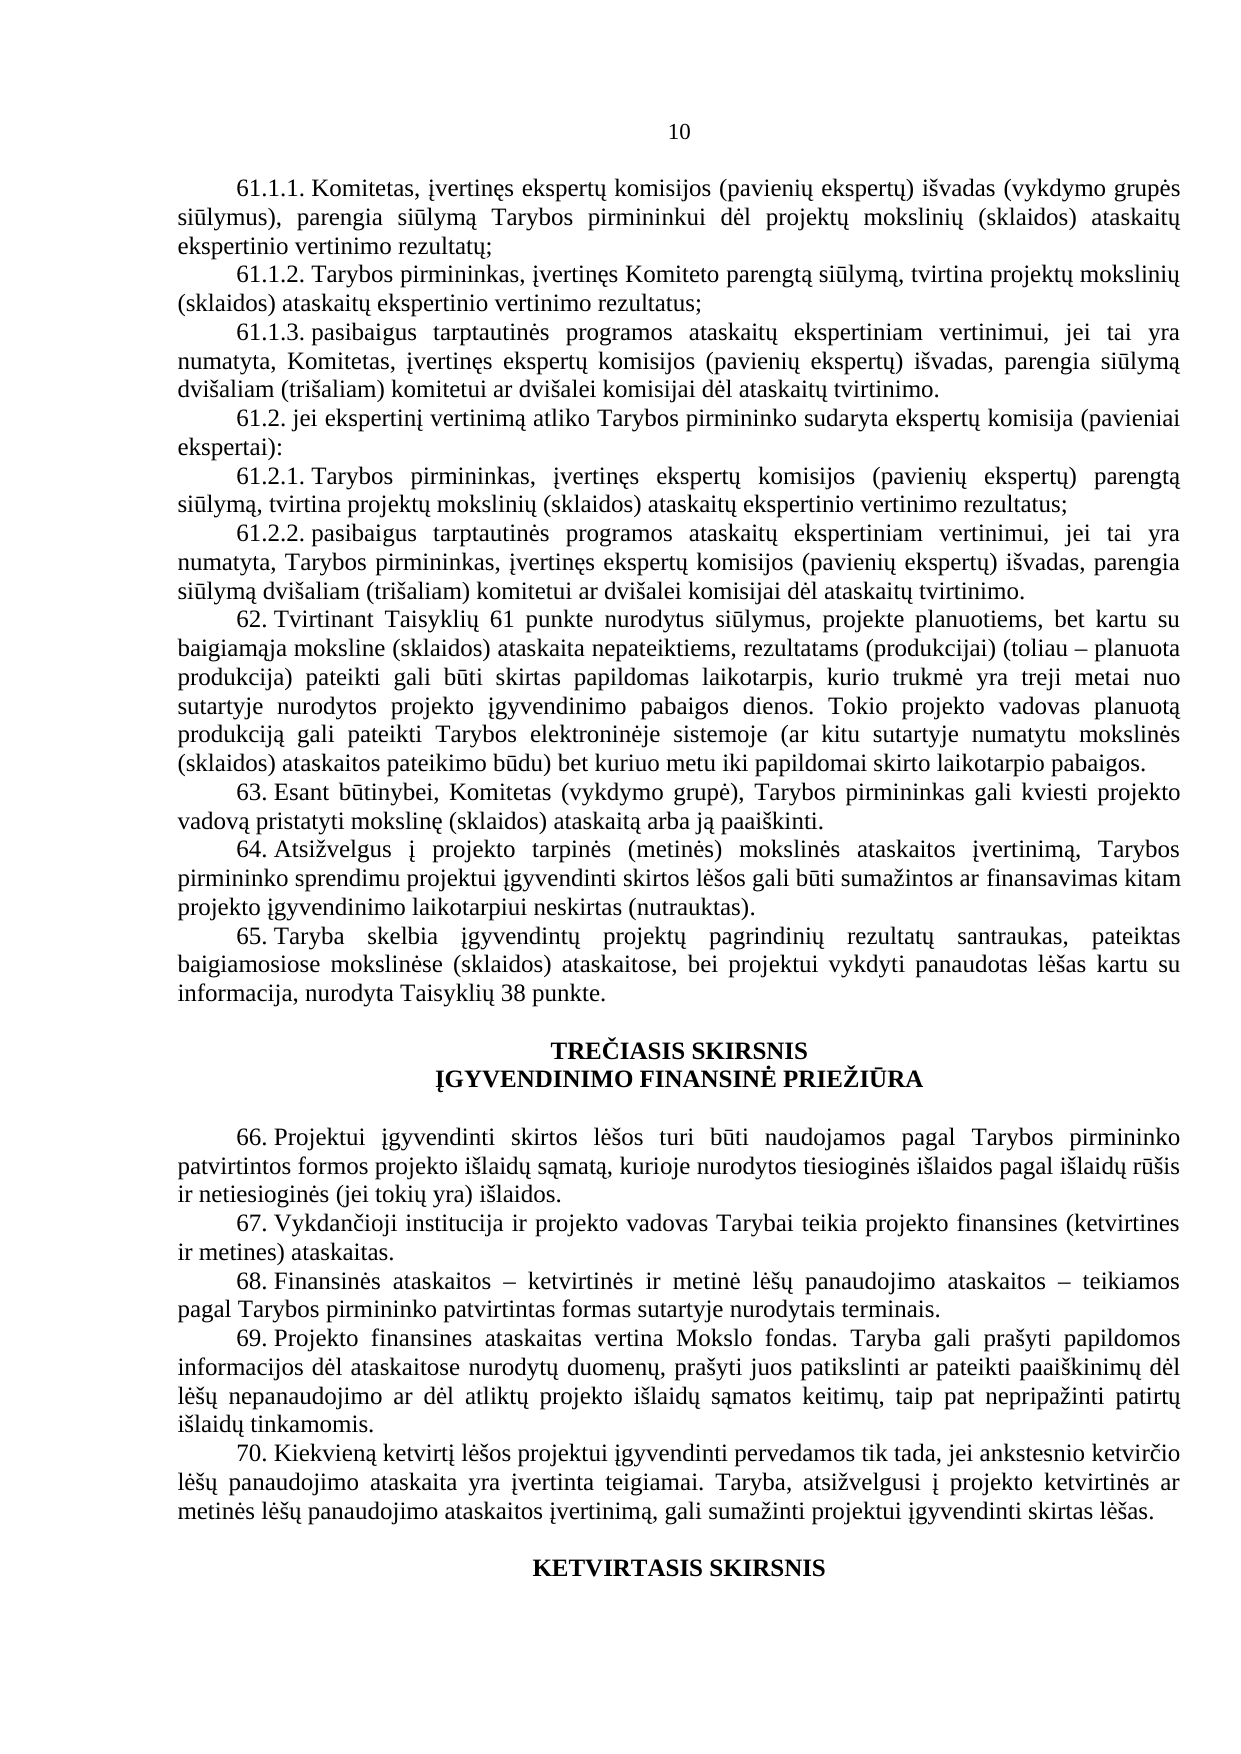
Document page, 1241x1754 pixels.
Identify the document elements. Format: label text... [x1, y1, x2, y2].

text 70. Kiekvieną ketvirtį lėšos projektui įgyvendinti pervedamos tik tada, jei ankstesnio ketvirčio lėšų panaudojimo ataskaita yra įvertinta teigiamai. Taryba, atsižvelgusi į projekto ketvirtinės ar metinės lėšų panaudojimo ataskaitos įvertinimą, gali sumažinti projektui įgyvendinti skirtas lėšas. [177, 1438, 1181, 1524]
text 65. Taryba skelbia įgyvendintų projektų pagrindinių rezultatų santraukas, pateiktas baigiamosiose mokslinėse (sklaidos) ataskaitose, bei projektui vykdyti panaudotas lėšas kartu su informacija, nurodyta Taisyklių 38 punkte. [177, 921, 1181, 1007]
text 61.2.2. pasibaigus tarptautinės programos ataskaitų ekspertiniam vertinimui, jei tai yra numatyta, Tarybos pirmininkas, įvertinęs ekspertų komisijos (pavienių ekspertų) išvadas, parengia siūlymą dvišaliam (trišaliam) komitetui ar dvišalei komisijai dėl ataskaitų tvirtinimo. [177, 518, 1181, 604]
text 61.2. jei ekspertinį vertinimą atliko Tarybos pirmininko sudaryta ekspertų komisija (pavieniai ekspertai): [177, 403, 1181, 461]
text 61.1.3. pasibaigus tarptautinės programos ataskaitų ekspertiniam vertinimui, jei tai yra numatyta, Komitetas, įvertinęs ekspertų komisijos (pavienių ekspertų) išvadas, parengia siūlymą dvišaliam (trišaliam) komitetui ar dvišalei komisijai dėl ataskaitų tvirtinimo. [177, 317, 1181, 403]
text 67. Vykdančioji institucija ir projekto vadovas Tarybai teikia projekto finansines (ketvirtines ir metines) ataskaitas. [177, 1208, 1181, 1266]
text TREČIASIS SKIRSNIS [177, 1036, 1181, 1064]
text ĮGYVENDINIMO FINANSINĖ PRIEŽIŪRA [177, 1064, 1181, 1093]
text 63. Esant būtinybei, Komitetas (vykdymo grupė), Tarybos pirmininkas gali kviesti projekto vadovą pristatyti mokslinę (sklaidos) ataskaitą arba ją paaiškinti. [177, 777, 1181, 834]
text KETVIRTASIS SKIRSNIS [177, 1553, 1181, 1582]
text 61.2.1. Tarybos pirmininkas, įvertinęs ekspertų komisijos (pavienių ekspertų) parengtą siūlymą, tvirtina projektų mokslinių (sklaidos) ataskaitų ekspertinio vertinimo rezultatus; [177, 461, 1181, 518]
text 64. Atsižvelgus į projekto tarpinės (metinės) mokslinės ataskaitos įvertinimą, Tarybos pirmininko sprendimu projektui įgyvendinti skirtos lėšos gali būti sumažintos ar finansavimas kitam projekto įgyvendinimo laikotarpiui neskirtas (nutrauktas). [177, 834, 1181, 921]
text 68. Finansinės ataskaitos – ketvirtinės ir metinė lėšų panaudojimo ataskaitos – teikiamos pagal Tarybos pirmininko patvirtintas formas sutartyje nurodytais terminais. [177, 1266, 1181, 1323]
text 66. Projektui įgyvendinti skirtos lėšos turi būti naudojamos pagal Tarybos pirmininko patvirtintos formos projekto išlaidų sąmatą, kurioje nurodytos tiesioginės išlaidos pagal išlaidų rūšis ir netiesioginės (jei tokių yra) išlaidos. [177, 1122, 1181, 1208]
text 61.1.2. Tarybos pirmininkas, įvertinęs Komiteto parengtą siūlymą, tvirtina projektų mokslinių (sklaidos) ataskaitų ekspertinio vertinimo rezultatus; [177, 259, 1181, 317]
text 69. Projekto finansines ataskaitas vertina Mokslo fondas. Taryba gali prašyti papildomos informacijos dėl ataskaitose nurodytų duomenų, prašyti juos patikslinti ar pateikti paaiškinimų dėl lėšų nepanaudojimo ar dėl atliktų projekto išlaidų sąmatos keitimų, taip pat nepripažinti patirtų išlaidų tinkamomis. [177, 1323, 1181, 1438]
text 61.1.1. Komitetas, įvertinęs ekspertų komisijos (pavienių ekspertų) išvadas (vykdymo grupės siūlymus), parengia siūlymą Tarybos pirmininkui dėl projektų mokslinių (sklaidos) ataskaitų ekspertinio vertinimo rezultatų; [177, 173, 1181, 259]
text 62. Tvirtinant Taisyklių 61 punkte nurodytus siūlymus, projekte planuotiems, bet kartu su baigiamąja moksline (sklaidos) ataskaita nepateiktiems, rezultatams (produkcijai) (toliau – planuota produkcija) pateikti gali būti skirtas papildomas laikotarpis, kurio trukmė yra treji metai nuo sutartyje nurodytos projekto įgyvendinimo pabaigos dienos. Tokio projekto vadovas planuotą produkciją gali pateikti Tarybos elektroninėje sistemoje (ar kitu sutartyje numatytu mokslinės (sklaidos) ataskaitos pateikimo būdu) bet kuriuo metu iki papildomai skirto laikotarpio pabaigos. [177, 604, 1181, 777]
